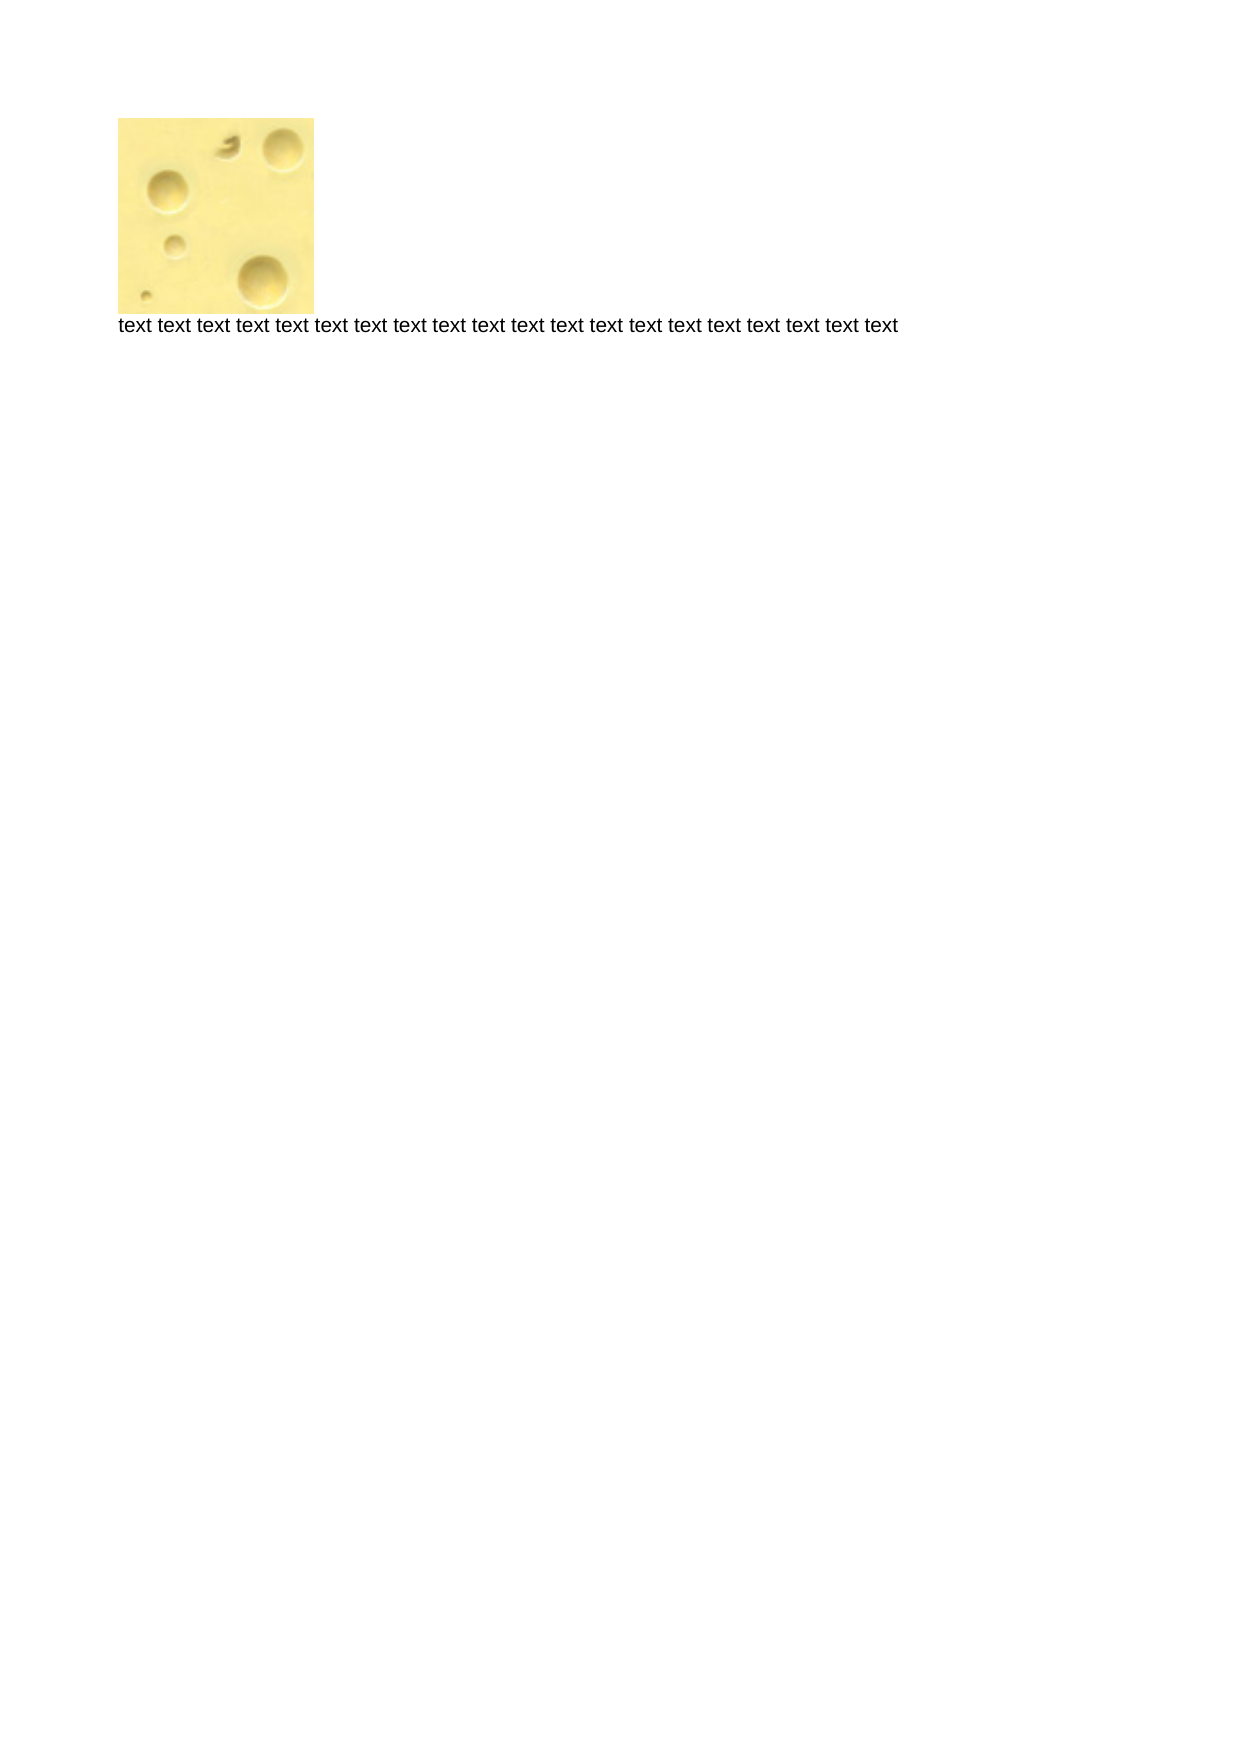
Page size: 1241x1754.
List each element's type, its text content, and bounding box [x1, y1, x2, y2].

text text text text text text text text text text text text text text text text text text text text text [118, 314, 1122, 337]
picture [118, 118, 314, 314]
